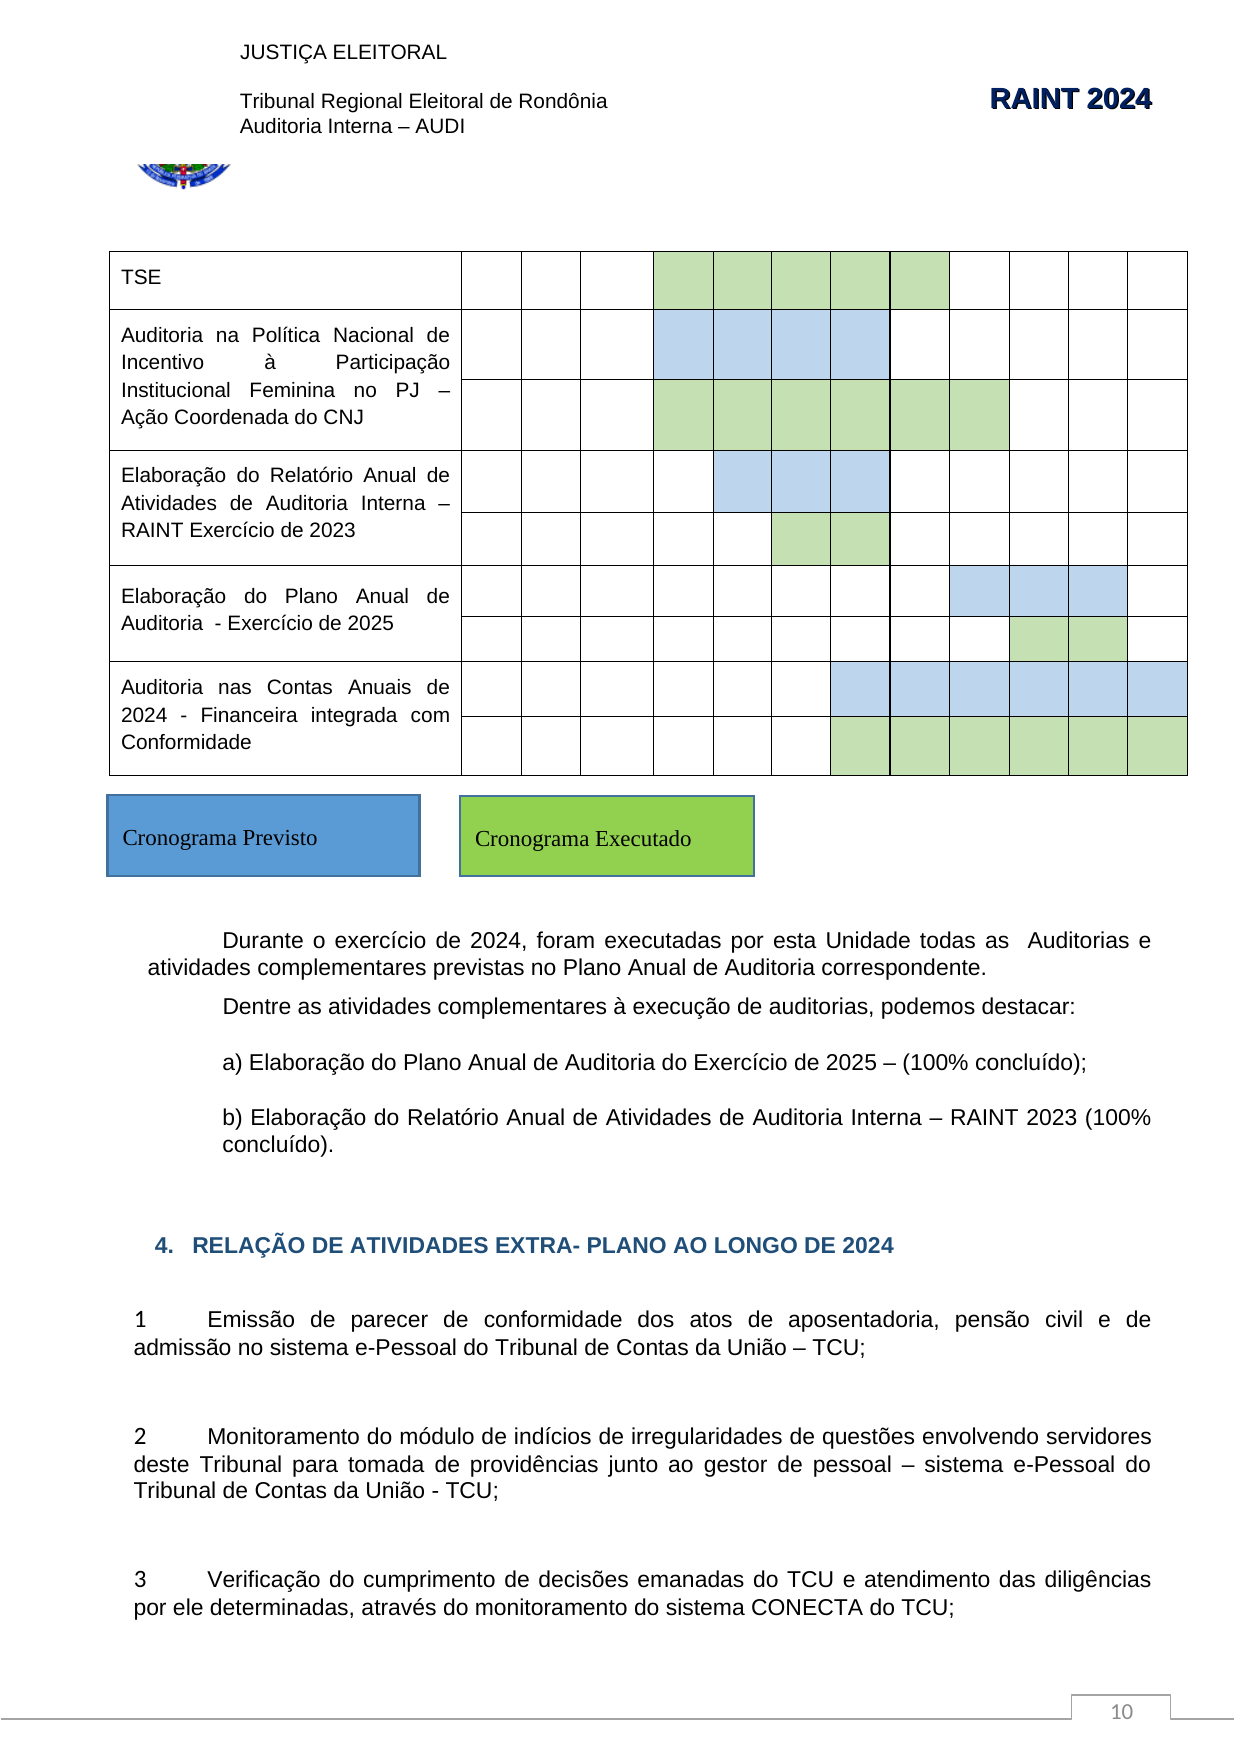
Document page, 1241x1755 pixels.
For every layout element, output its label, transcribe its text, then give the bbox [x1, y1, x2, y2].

table_cell [1128, 717, 1187, 775]
table_cell [1069, 717, 1127, 775]
table_cell [772, 310, 830, 379]
table_cell [654, 380, 713, 450]
table_cell [462, 566, 521, 616]
table_cell [1128, 662, 1187, 716]
table_cell [831, 451, 889, 512]
table_cell [714, 617, 771, 661]
table_cell [772, 380, 830, 450]
text b) Elaboração do Relatório Anual de Atividades de Auditoria Interna – RAINT 2023 (100% concluído). [222, 1104, 1152, 1157]
table_cell [581, 717, 653, 775]
table_cell [1128, 566, 1187, 616]
table_cell [772, 617, 830, 661]
table_cell Auditoria na Política Nacional de Incentivo à Participação Institucional Feminina no PJ – Ação Coordenada do CNJ [110, 310, 461, 450]
table_cell [714, 566, 771, 616]
table_cell [654, 717, 713, 775]
table_cell [581, 662, 653, 716]
table_cell [714, 513, 771, 565]
table_cell [714, 662, 771, 716]
table_cell [891, 513, 949, 565]
table_cell [950, 310, 1009, 379]
table_cell [772, 566, 830, 616]
table_cell [1010, 451, 1068, 512]
list Verificação do cumprimento de decisões emanadas do TCU e atendimento das diligências por ele determinadas, através do monitoramento do sistema CONECTA do TCU; [133, 1563, 1152, 1620]
table_cell [522, 662, 580, 716]
table_cell Elaboração do Plano Anual de Auditoria - Exercício de 2025 [110, 566, 461, 661]
table_cell [714, 252, 771, 309]
table_cell [1010, 252, 1068, 309]
table_cell [772, 451, 830, 512]
table_cell [714, 310, 771, 379]
table_cell [772, 717, 830, 775]
list RELAÇÃO DE ATIVIDADES EXTRA- PLANO AO LONGO DE 2024 [154, 1232, 1163, 1258]
table_cell [950, 617, 1009, 661]
table_cell [772, 252, 830, 309]
text Dentre as atividades complementares à execução de auditorias, podemos destacar: [148, 993, 1152, 1019]
table_cell [1010, 310, 1068, 379]
table_cell [522, 252, 580, 309]
table_cell [462, 662, 521, 716]
table_cell [772, 513, 830, 565]
text a) Elaboração do Plano Anual de Auditoria do Exercício de 2025 – (100% concluído); [148, 1048, 1152, 1075]
table_cell [1010, 662, 1068, 716]
table_cell [654, 451, 713, 512]
table_cell [831, 380, 889, 450]
table_cell [654, 252, 713, 309]
table_cell [1069, 662, 1127, 716]
table_cell [581, 252, 653, 309]
table_cell [714, 451, 771, 512]
table_cell [654, 617, 713, 661]
table_cell [831, 662, 889, 716]
table_cell [714, 717, 771, 775]
table_cell [891, 451, 949, 512]
table_cell [831, 310, 889, 379]
table_cell [522, 566, 580, 616]
table_cell [950, 252, 1009, 309]
table_cell [1069, 566, 1127, 616]
table_cell [831, 717, 889, 775]
table_cell [831, 513, 889, 565]
table_cell [1069, 252, 1127, 309]
table_cell [891, 617, 949, 661]
table_cell [891, 662, 949, 716]
table_cell [1128, 451, 1187, 512]
table_cell [581, 380, 653, 450]
table_cell [462, 717, 521, 775]
table_cell [891, 310, 949, 379]
table_cell [462, 380, 521, 450]
table_cell [1128, 617, 1187, 661]
table_cell [462, 617, 521, 661]
table_cell [1128, 513, 1187, 565]
table_cell [891, 252, 949, 309]
list Emissão de parecer de conformidade dos atos de aposentadoria, pensão civil e de admissão no sistema e-Pessoal do Tribunal de Contas da União – TCU; [133, 1303, 1152, 1360]
table_cell Auditoria nas Contas Anuais de 2024 - Financeira integrada com Conformidade [110, 662, 461, 775]
table_cell [581, 513, 653, 565]
table_cell [654, 513, 713, 565]
table_cell [831, 252, 889, 309]
table_cell [1069, 451, 1127, 512]
table_cell [1128, 252, 1187, 309]
table_cell Elaboração do Relatório Anual de Atividades de Auditoria Interna – RAINT Exercício de 2023 [110, 451, 461, 565]
table_cell [1010, 380, 1068, 450]
table_cell [891, 717, 949, 775]
table_cell [522, 451, 580, 512]
table_cell [950, 566, 1009, 616]
table_cell [462, 252, 521, 309]
text Durante o exercício de 2024, foram executadas por esta Unidade todas as Auditorias e atividades complementares previstas no Plano Anual de Auditoria correspondente. [147, 927, 1152, 980]
table_cell [522, 717, 580, 775]
table_cell [891, 380, 949, 450]
table_cell [522, 617, 580, 661]
table_cell [462, 513, 521, 565]
table_cell [714, 380, 771, 450]
table_cell [950, 451, 1009, 512]
table_cell [1128, 310, 1187, 379]
table_cell TSE [110, 252, 461, 309]
table_cell [950, 662, 1009, 716]
table_cell [772, 662, 830, 716]
table_cell [522, 380, 580, 450]
table_cell [654, 310, 713, 379]
table_cell [831, 617, 889, 661]
table_cell [522, 310, 580, 379]
table_cell [831, 566, 889, 616]
table_cell [581, 566, 653, 616]
table_cell [1128, 380, 1187, 450]
table_cell [1010, 617, 1068, 661]
table_cell [581, 310, 653, 379]
table_cell [581, 617, 653, 661]
table_cell [950, 513, 1009, 565]
table_cell [462, 451, 521, 512]
table_cell [1069, 380, 1127, 450]
table_cell [654, 566, 713, 616]
table_cell [1069, 310, 1127, 379]
table_cell [950, 717, 1009, 775]
table_cell [1069, 513, 1127, 565]
list Monitoramento do módulo de indícios de irregularidades de questões envolvendo servidores deste Tribunal para tomada de providências junto ao gestor de pessoal – sistema e-Pessoal do Tribunal de Contas da União - TCU; [133, 1420, 1152, 1503]
table_cell [1069, 617, 1127, 661]
table_cell [522, 513, 580, 565]
table_cell [654, 662, 713, 716]
table_cell [581, 451, 653, 512]
table_cell [462, 310, 521, 379]
table_cell [1010, 566, 1068, 616]
table_cell [950, 380, 1009, 450]
table_cell [1010, 513, 1068, 565]
table_cell [891, 566, 949, 616]
table_cell [1010, 717, 1068, 775]
